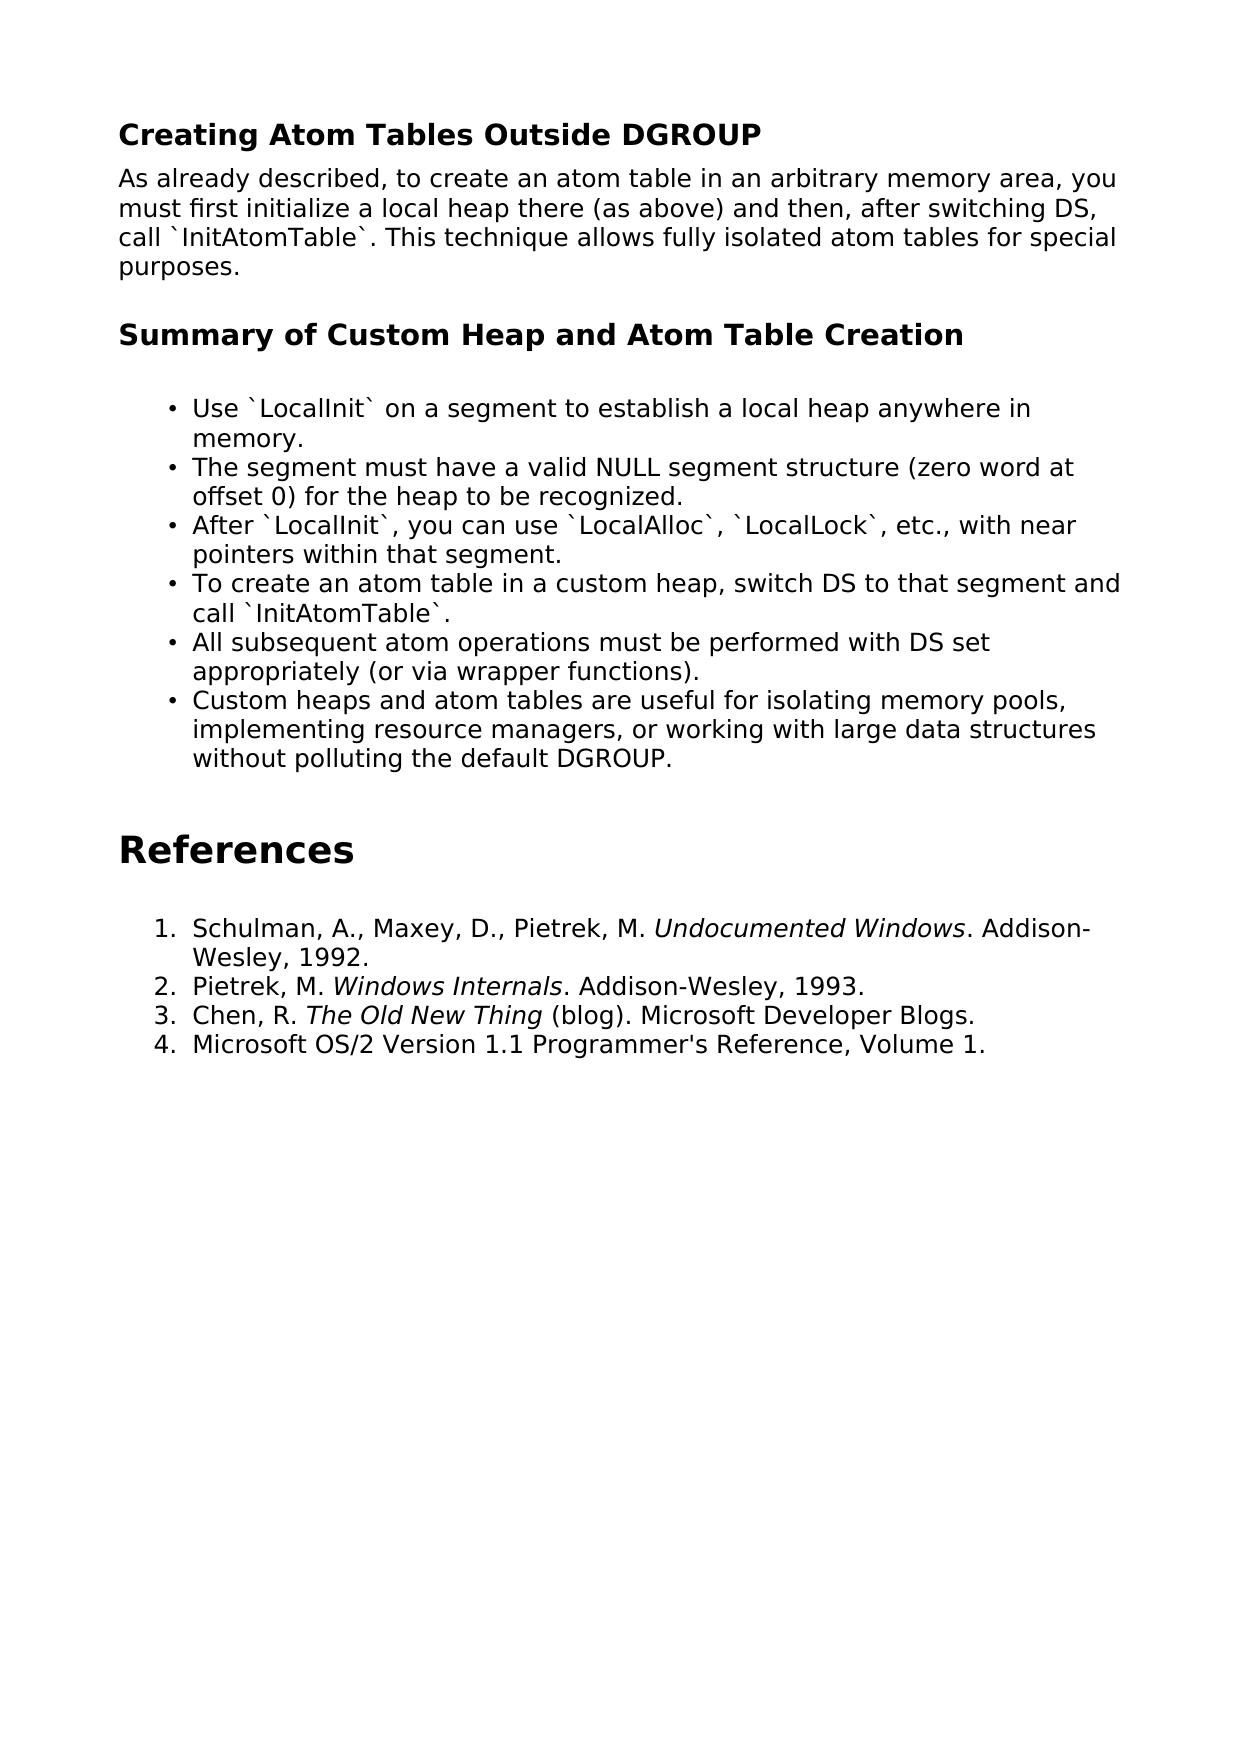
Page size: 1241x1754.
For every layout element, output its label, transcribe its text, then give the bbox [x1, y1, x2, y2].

subtitle Summary of Custom Heap and Atom Table Creation [118, 319, 1122, 353]
list To create an atom table in a custom heap, switch DS to that segment and call `InitAtomTable`. [177, 570, 1122, 628]
list All subsequent atom operations must be performed with DS set appropriately (or via wrapper functions). [177, 628, 1122, 686]
list Custom heaps and atom tables are useful for isolating memory pools, implementing resource managers, or working with large data structures without polluting the default DGROUP. [177, 686, 1122, 774]
list Pietrek, M. Windows Internals. Addison-Wesley, 1993. [177, 972, 1122, 1001]
list The segment must have a valid NULL segment structure (zero word at offset 0) for the heap to be recognized. [177, 453, 1122, 511]
text As already described, to create an atom table in an arbitrary memory area, you must first initialize a local heap there (as above) and then, after switching DS, call `InitAtomTable`. This technique allows fully isolated atom tables for special purposes. [118, 164, 1122, 281]
subtitle References [118, 828, 1122, 872]
list Chen, R. The Old New Thing (blog). Microsoft Developer Blogs. [177, 1001, 1122, 1031]
list Schulman, A., Maxey, D., Pietrek, M. Undocumented Windows. Addison-Wesley, 1992. [177, 914, 1122, 972]
list Use `LocalInit` on a segment to establish a local heap anywhere in memory. [177, 395, 1122, 453]
subtitle Creating Atom Tables Outside DGROUP [118, 118, 1122, 152]
list After `LocalInit`, you can use `LocalAlloc`, `LocalLock`, etc., with near pointers within that segment. [177, 511, 1122, 570]
list Microsoft OS/2 Version 1.1 Programmer's Reference, Volume 1. [177, 1031, 1122, 1060]
